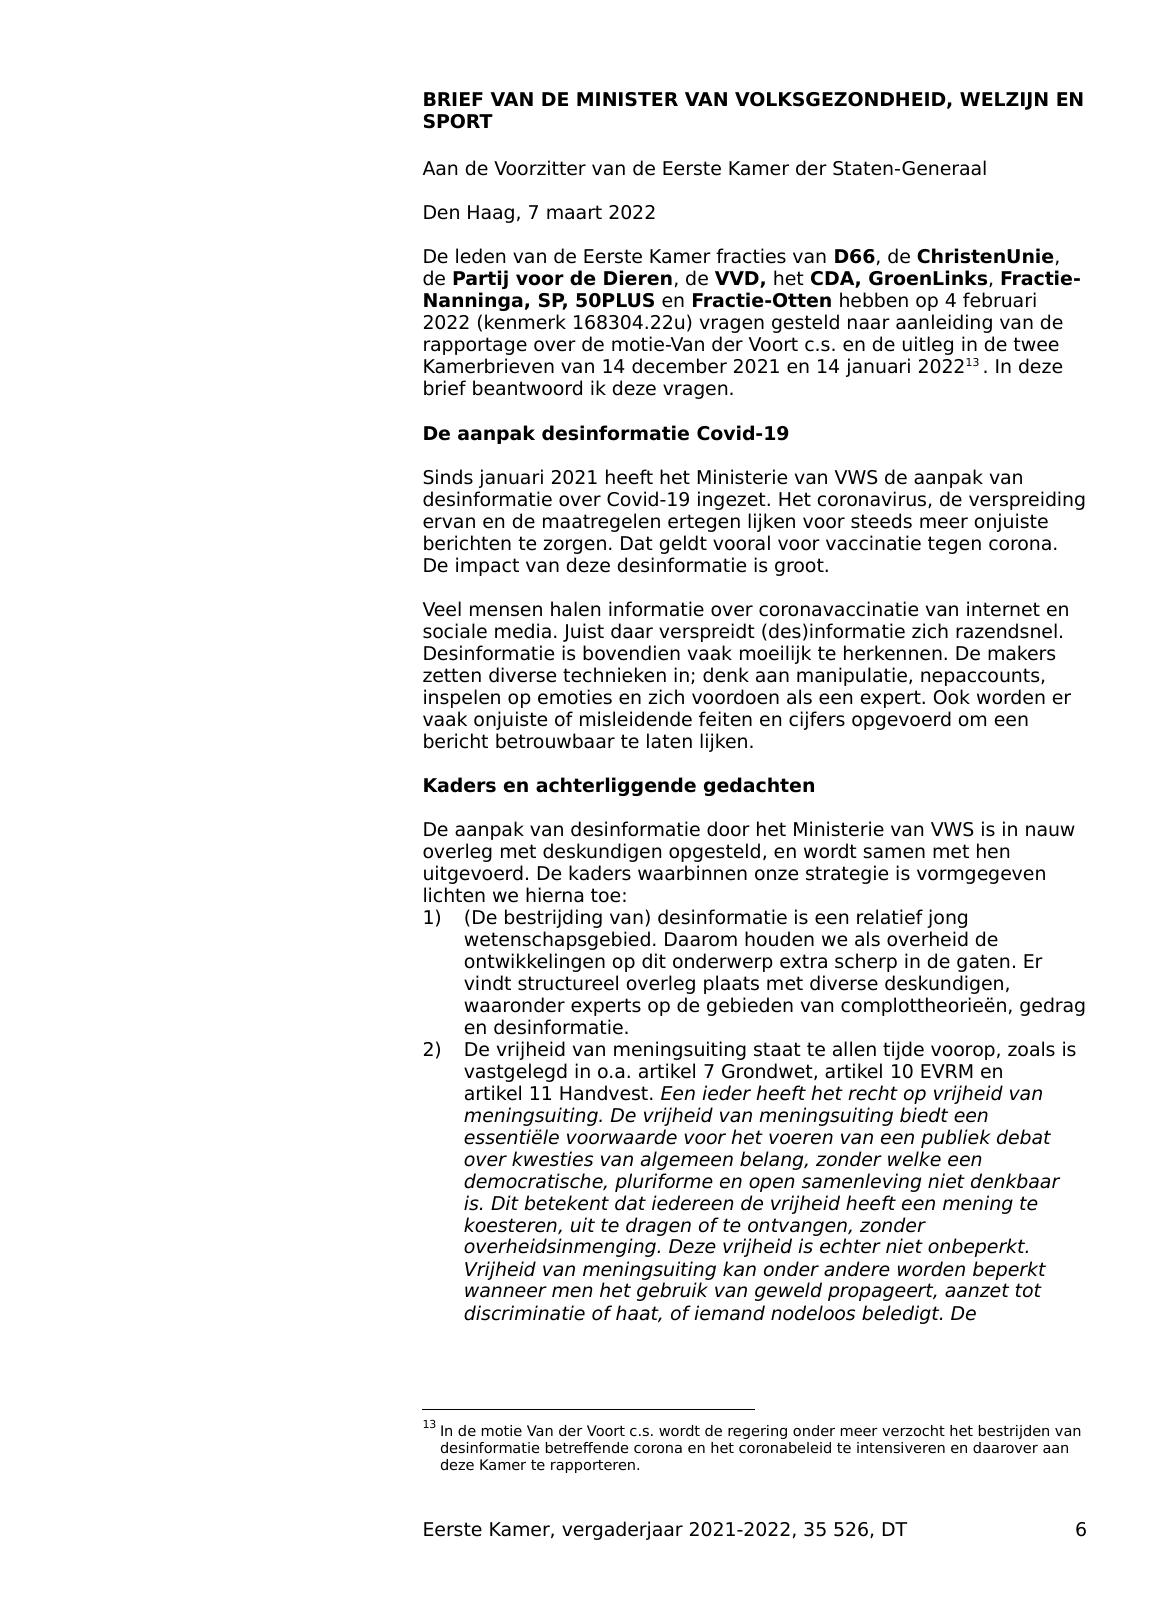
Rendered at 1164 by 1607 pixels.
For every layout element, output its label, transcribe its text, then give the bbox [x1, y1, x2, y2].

text Den Haag, 7 maart 2022 [422, 202, 1087, 224]
subtitle BRIEF VAN DE MINISTER VAN VOLKSGEZONDHEID, WELZIJN EN SPORT [422, 89, 1087, 133]
text 2) De vrijheid van meningsuiting staat te allen tijde voorop, zoals is vastgelegd in o.a. artikel 7 Grondwet, artikel 10 EVRM en artikel 11 Handvest. Een ieder heeft het recht op vrijheid van meningsuiting. De vrijheid van meningsuiting biedt een essentiële voorwaarde voor het voeren van een publiek debat over kwesties van algemeen belang, zonder welke een democratische, pluriforme en open samenleving niet denkbaar is. Dit betekent dat iedereen de vrijheid heeft een mening te koesteren, uit te dragen of te ontvangen, zonder overheidsinmenging. Deze vrijheid is echter niet onbeperkt. Vrijheid van meningsuiting kan onder andere worden beperkt wanneer men het gebruik van geweld propageert, aanzet tot discriminatie of haat, of iemand nodeloos beledigt. De [422, 1039, 1087, 1324]
text In de motie Van der Voort c.s. wordt de regering onder meer verzocht het bestrijden van desinformatie betreffende corona en het coronabeleid te intensiveren en daarover aan deze Kamer te rapporteren. [422, 1418, 1087, 1474]
text 1) (De bestrijding van) desinformatie is een relatief jong wetenschapsgebied. Daarom houden we als overheid de ontwikkelingen op dit onderwerp extra scherp in de gaten. Er vindt structureel overleg plaats met diverse deskundigen, waaronder experts op de gebieden van complottheorieën, gedrag en desinformatie. [422, 907, 1087, 1039]
text De leden van de Eerste Kamer fracties van D66, de ChristenUnie, de Partij voor de Dieren, de VVD, het CDA, GroenLinks, Fractie-Nanninga, SP, 50PLUS en Fractie-Otten hebben op 4 februari 2022 (kenmerk 168304.22u) vragen gesteld naar aanleiding van de rapportage over de motie-Van der Voort c.s. en de uitleg in de twee Kamerbrieven van 14 december 2021 en 14 januari 2022. In deze brief beantwoord ik deze vragen. [422, 246, 1087, 400]
subtitle Kaders en achterliggende gedachten [422, 775, 1087, 797]
text Aan de Voorzitter van de Eerste Kamer der Staten-Generaal [422, 158, 1087, 180]
text De aanpak van desinformatie door het Ministerie van VWS is in nauw overleg met deskundigen opgesteld, en wordt samen met hen uitgevoerd. De kaders waarbinnen onze strategie is vormgegeven lichten we hierna toe: [422, 819, 1087, 907]
text Sinds januari 2021 heeft het Ministerie van VWS de aanpak van desinformatie over Covid-19 ingezet. Het coronavirus, de verspreiding ervan en de maatregelen ertegen lijken voor steeds meer onjuiste berichten te zorgen. Dat geldt vooral voor vaccinatie tegen corona. De impact van deze desinformatie is groot. [422, 467, 1087, 576]
text Veel mensen halen informatie over coronavaccinatie van internet en sociale media. Juist daar verspreidt (des)informatie zich razendsnel. Desinformatie is bovendien vaak moeilijk te herkennen. De makers zetten diverse technieken in; denk aan manipulatie, nepaccounts, inspelen op emoties en zich voordoen als een expert. Ook worden er vaak onjuiste of misleidende feiten en cijfers opgevoerd om een bericht betrouwbaar te laten lijken. [422, 599, 1087, 752]
subtitle De aanpak desinformatie Covid-19 [422, 422, 1087, 444]
